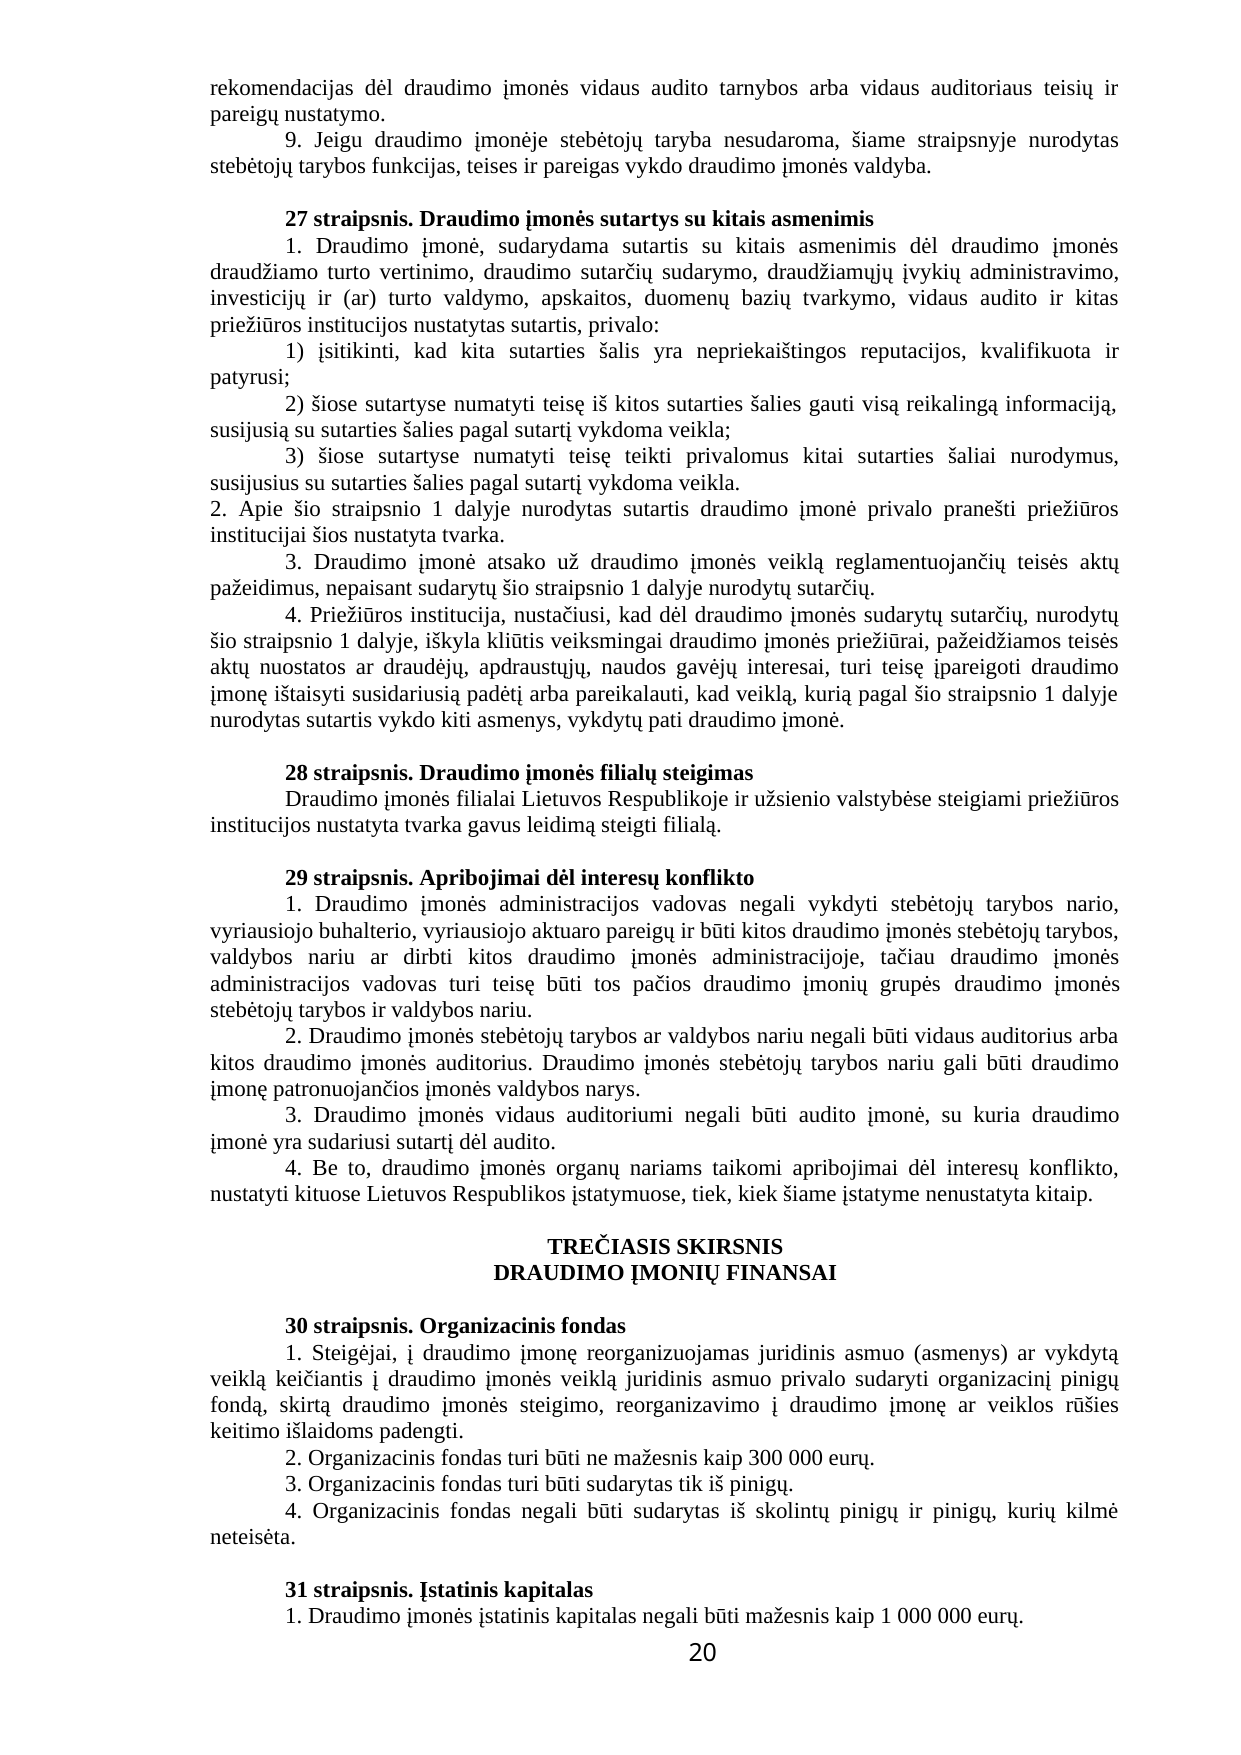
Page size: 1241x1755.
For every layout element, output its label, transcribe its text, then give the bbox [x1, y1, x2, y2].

text 1. Steigėjai, į draudimo įmonę reorganizuojamas juridinis asmuo (asmenys) ar vykdytą veiklą keičiantis į draudimo įmonės veiklą juridinis asmuo privalo sudaryti organizacinį pinigų fondą, skirtą draudimo įmonės steigimo, reorganizavimo į draudimo įmonę ar veiklos rūšies keitimo išlaidoms padengti. [210, 1338, 1120, 1444]
subtitle 28 straipsnis. Draudimo įmonės filialų steigimas [210, 759, 1120, 785]
text 4. Priežiūros institucija, nustačiusi, kad dėl draudimo įmonės sudarytų sutarčių, nurodytų šio straipsnio 1 dalyje, iškyla kliūtis veiksmingai draudimo įmonės priežiūrai, pažeidžiamos teisės aktų nuostatos ar draudėjų, apdraustųjų, naudos gavėjų interesai, turi teisę įpareigoti draudimo įmonę ištaisyti susidariusią padėtį arba pareikalauti, kad veiklą, kurią pagal šio straipsnio 1 dalyje nurodytas sutartis vykdo kiti asmenys, vykdytų pati draudimo įmonė. [210, 601, 1120, 732]
subtitle 4. Be to, draudimo įmonės organų nariams taikomi apribojimai dėl interesų konflikto, nustatyti kituose Lietuvos Respublikos įstatymuose, tiek, kiek šiame įstatyme nenustatyta kitaip. [210, 1154, 1120, 1207]
text 9. Jeigu draudimo įmonėje stebėtojų taryba nesudaroma, šiame straipsnyje nurodytas stebėtojų tarybos funkcijas, teises ir pareigas vykdo draudimo įmonės valdyba. [210, 126, 1120, 179]
text 3) šiose sutartyse numatyti teisę teikti privalomus kitai sutarties šaliai nurodymus, susijusius su sutarties šalies pagal sutartį vykdoma veikla. [210, 442, 1120, 495]
text TREČIASIS SKIRSNIS [210, 1233, 1120, 1259]
text Draudimo įmonės filialai Lietuvos Respublikoje ir užsienio valstybėse steigiami priežiūros institucijos nustatyta tvarka gavus leidimą steigti filialą. [210, 785, 1120, 838]
subtitle DRAUDIMO ĮMONIŲ FINANSAI [210, 1259, 1120, 1286]
text 2. Apie šio straipsnio 1 dalyje nurodytas sutartis draudimo įmonė privalo pranešti priežiūros institucijai šios nustatyta tvarka. [210, 495, 1120, 548]
text 1. Draudimo įmonės administracijos vadovas negali vykdyti stebėtojų tarybos nario, vyriausiojo buhalterio, vyriausiojo aktuaro pareigų ir būti kitos draudimo įmonės stebėtojų tarybos, valdybos nariu ar dirbti kitos draudimo įmonės administracijoje, tačiau draudimo įmonės administracijos vadovas turi teisę būti tos pačios draudimo įmonių grupės draudimo įmonės stebėtojų tarybos ir valdybos nariu. [210, 891, 1120, 1022]
subtitle 31 straipsnis. Įstatinis kapitalas [210, 1576, 1120, 1602]
subtitle 27 straipsnis. Draudimo įmonės sutartys su kitais asmenimis [210, 205, 1120, 232]
text 2. Draudimo įmonės stebėtojų tarybos ar valdybos nariu negali būti vidaus auditorius arba kitos draudimo įmonės auditorius. Draudimo įmonės stebėtojų tarybos nariu gali būti draudimo įmonę patronuojančios įmonės valdybos narys. [210, 1022, 1120, 1101]
text 2. Organizacinis fondas turi būti ne mažesnis kaip 300 000 eurų. [210, 1444, 1120, 1470]
text rekomendacijas dėl draudimo įmonės vidaus audito tarnybos arba vidaus auditoriaus teisių ir pareigų nustatymo. [210, 73, 1120, 126]
text 1. Draudimo įmonės įstatinis kapitalas negali būti mažesnis kaip 1 000 000 eurų. [210, 1602, 1120, 1628]
text 4. Organizacinis fondas negali būti sudarytas iš skolintų pinigų ir pinigų, kurių kilmė neteisėta. [210, 1497, 1120, 1549]
text 1. Draudimo įmonė, sudarydama sutartis su kitais asmenimis dėl draudimo įmonės draudžiamo turto vertinimo, draudimo sutarčių sudarymo, draudžiamųjų įvykių administravimo, investicijų ir (ar) turto valdymo, apskaitos, duomenų bazių tvarkymo, vidaus audito ir kitas priežiūros institucijos nustatytas sutartis, privalo: [210, 232, 1120, 337]
text 1) įsitikinti, kad kita sutarties šalis yra nepriekaištingos reputacijos, kvalifikuota ir patyrusi; [210, 337, 1120, 390]
text 3. Organizacinis fondas turi būti sudarytas tik iš pinigų. [210, 1470, 1120, 1497]
text 2) šiose sutartyse numatyti teisę iš kitos sutarties šalies gauti visą reikalingą informaciją, susijusią su sutarties šalies pagal sutartį vykdoma veikla; [210, 390, 1118, 442]
text 3. Draudimo įmonės vidaus auditoriumi negali būti audito įmonė, su kuria draudimo įmonė yra sudariusi sutartį dėl audito. [210, 1101, 1120, 1154]
text 29 straipsnis. Apribojimai dėl interesų konflikto [210, 864, 1120, 891]
text 3. Draudimo įmonė atsako už draudimo įmonės veiklą reglamentuojančių teisės aktų pažeidimus, nepaisant sudarytų šio straipsnio 1 dalyje nurodytų sutarčių. [210, 548, 1120, 601]
text 30 straipsnis. Organizacinis fondas [210, 1312, 1120, 1338]
